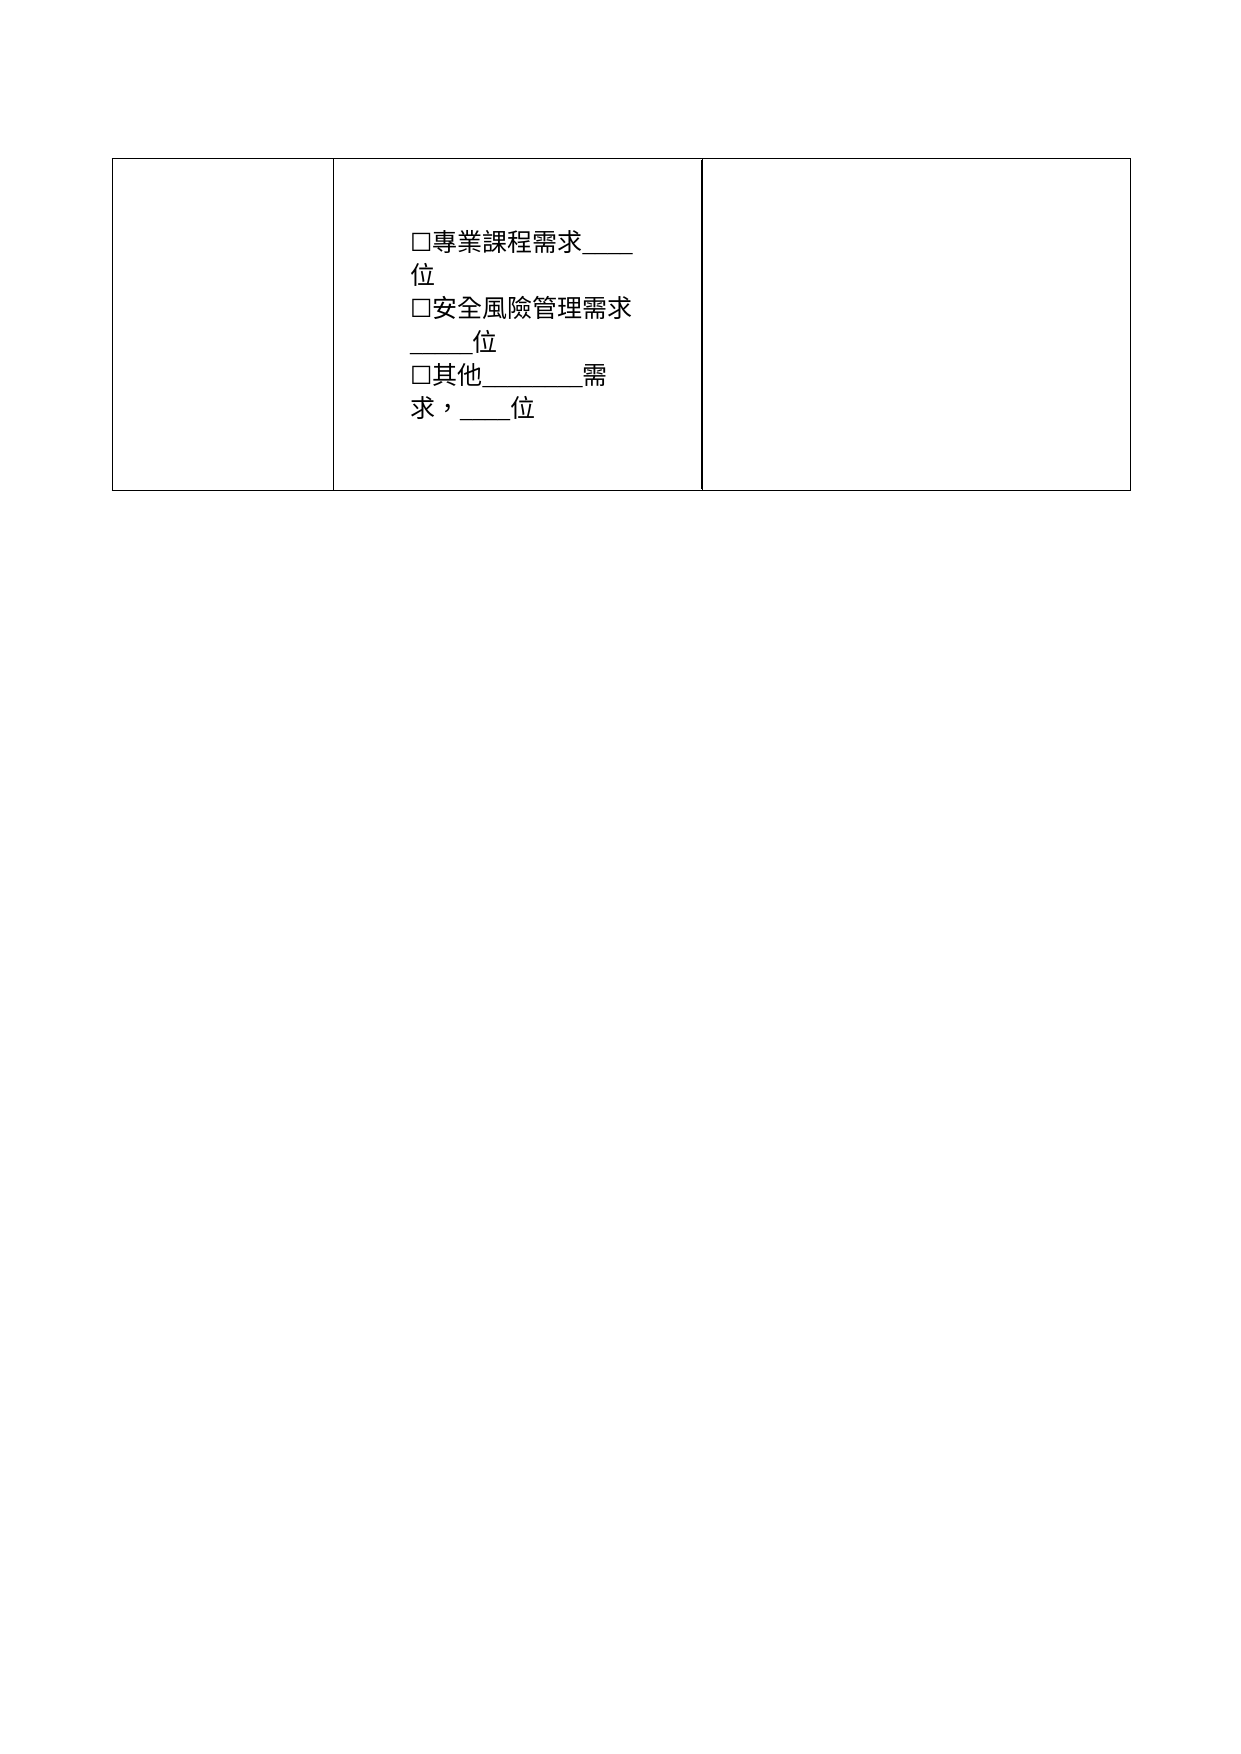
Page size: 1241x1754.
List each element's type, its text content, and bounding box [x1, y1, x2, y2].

table_cell [703, 159, 1130, 490]
table_cell [334, 159, 345, 490]
table_cell ☐專業課程需求____位 ☐安全風險管理需求_____位 ☐其他________需求，____位 [346, 160, 700, 489]
table_cell [113, 159, 333, 490]
